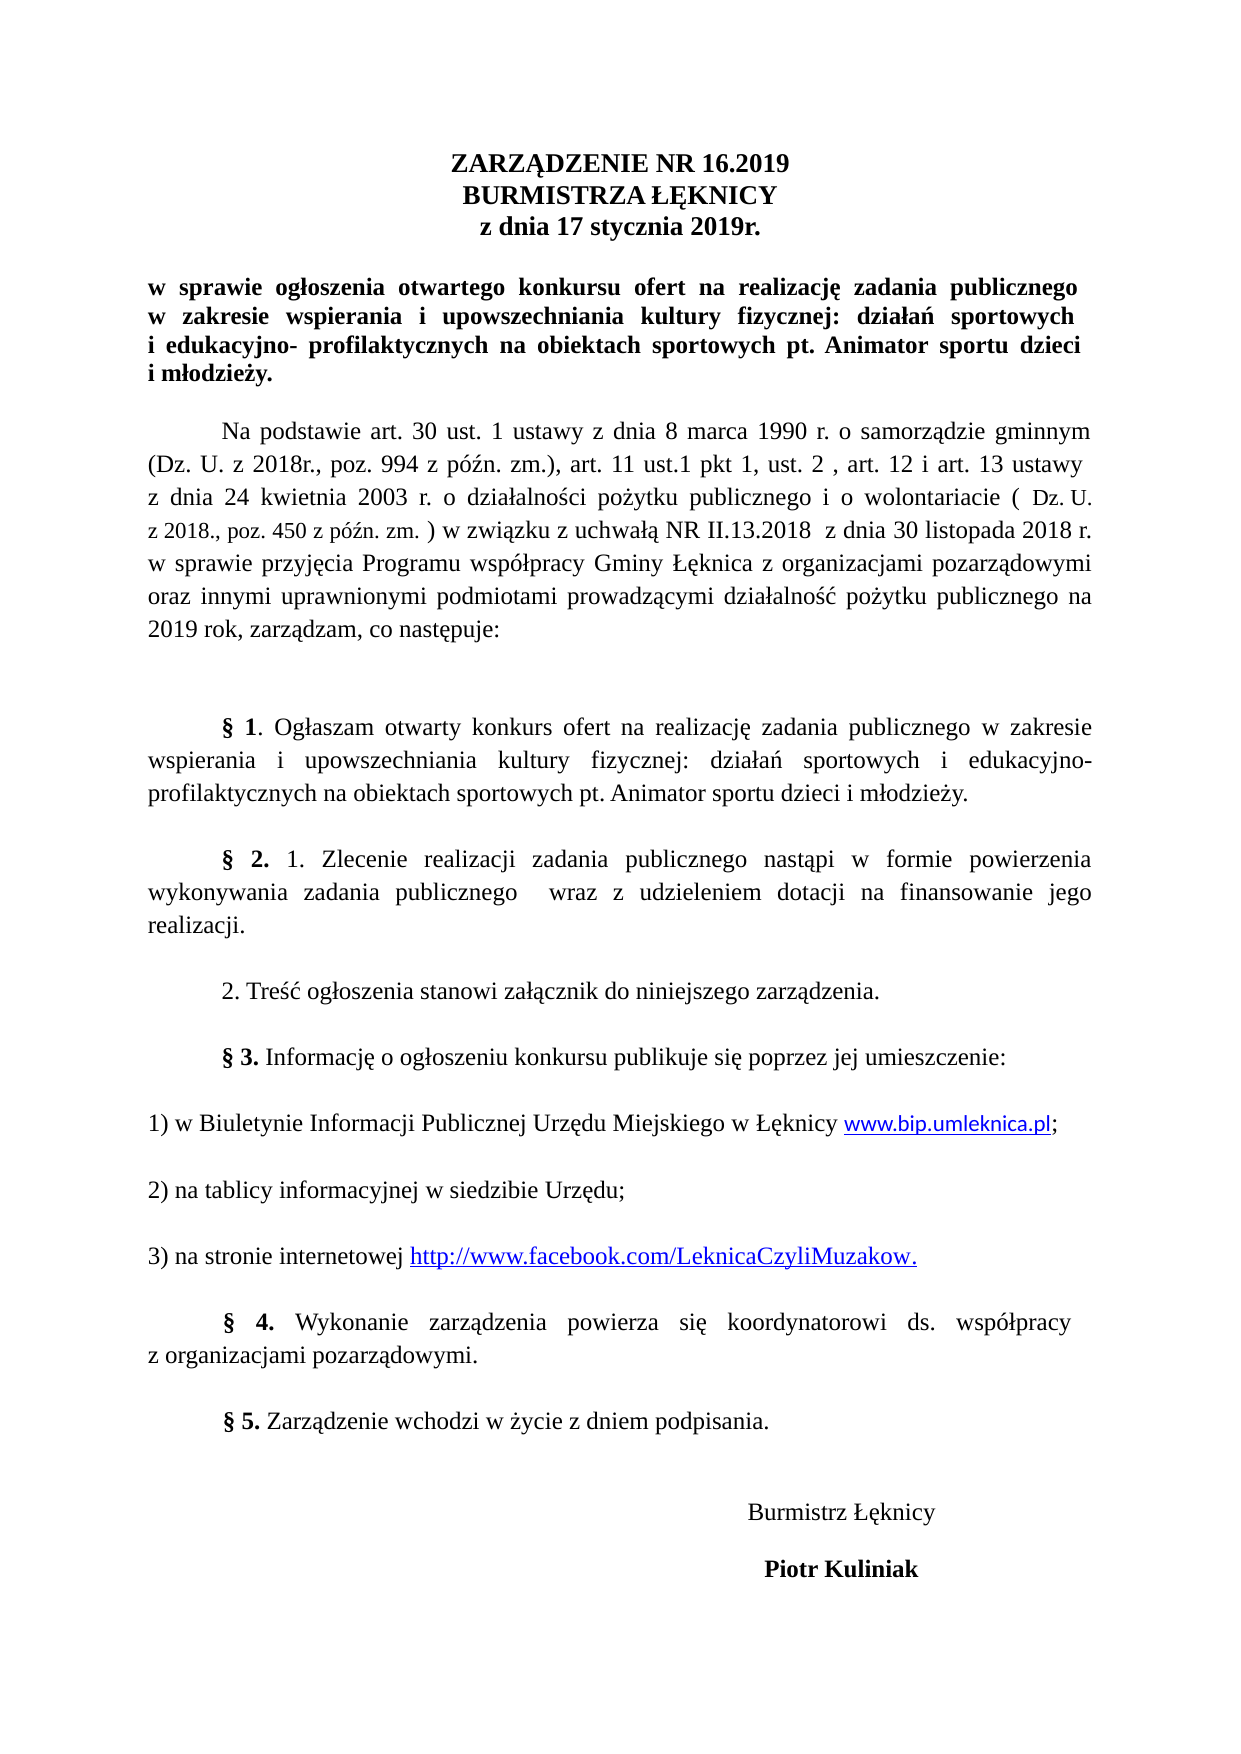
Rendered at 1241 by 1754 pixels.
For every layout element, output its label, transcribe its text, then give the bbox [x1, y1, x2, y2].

text § 1. Ogłaszam otwarty konkurs ofert na realizację zadania publicznego w zakresie wspierania i upowszechniania kultury fizycznej: działań sportowych i edukacyjno- profilaktycznych na obiektach sportowych pt. Animator sportu dzieci i młodzieży. [148, 712, 1092, 807]
text § 5. Zarządzenie wchodzi w życie z dniem podpisania. [148, 1406, 1092, 1435]
text BURMISTRZA ŁĘKNICY [148, 179, 1092, 210]
text § 4. Wykonanie zarządzenia powierza się koordynatorowi ds. współpracy z organizacjami pozarządowymi. [148, 1307, 1092, 1369]
text § 2. 1. Zlecenie realizacji zadania publicznego nastąpi w formie powierzenia wykonywania zadania publicznego wraz z udzieleniem dotacji na finansowanie jego realizacji. [148, 844, 1092, 939]
text Na podstawie art. 30 ust. 1 ustawy z dnia 8 marca 1990 r. o samorządzie gminnym (Dz. U. z 2018r., poz. 994 z późn. zm.), art. 11 ust.1 pkt 1, ust. 2 , art. 12 i art. 13 ustawy z dnia 24 kwietnia 2003 r. o działalności pożytku publicznego i o wolontariacie ( Dz. U. z 2018., poz. 450 z późn. zm. ) w związku z uchwałą NR II.13.2018 z dnia 30 listopada 2018 r. w sprawie przyjęcia Programu współpracy Gminy Łęknica z organizacjami pozarządowymi oraz innymi uprawnionymi podmiotami prowadzącymi działalność pożytku publicznego na 2019 rok, zarządzam, co następuje: [148, 416, 1092, 643]
text 2. Treść ogłoszenia stanowi załącznik do niniejszego zarządzenia. [148, 976, 1092, 1005]
text w sprawie ogłoszenia otwartego konkursu ofert na realizację zadania publicznego w zakresie wspierania i upowszechniania kultury fizycznej: działań sportowych i edukacyjno- profilaktycznych na obiektach sportowych pt. Animator sportu dzieci i młodzieży. [148, 272, 1092, 387]
text 3) na stronie internetowej http://www.facebook.com/LeknicaCzyliMuzakow. [148, 1241, 1092, 1270]
text ZARZĄDZENIE NR 16.2019 [148, 148, 1092, 179]
text z dnia 17 stycznia 2019r. [148, 210, 1092, 241]
text 1) w Biuletynie Informacji Publicznej Urzędu Miejskiego w Łęknicy www.bip.umleknica.pl; [148, 1108, 1092, 1138]
text 2) na tablicy informacyjnej w siedzibie Urzędu; [148, 1175, 1092, 1204]
text Burmistrz Łęknicy [516, 1497, 1092, 1525]
text Piotr Kuliniak [516, 1554, 1092, 1583]
text § 3. Informację o ogłoszeniu konkursu publikuje się poprzez jej umieszczenie: [148, 1042, 1092, 1071]
